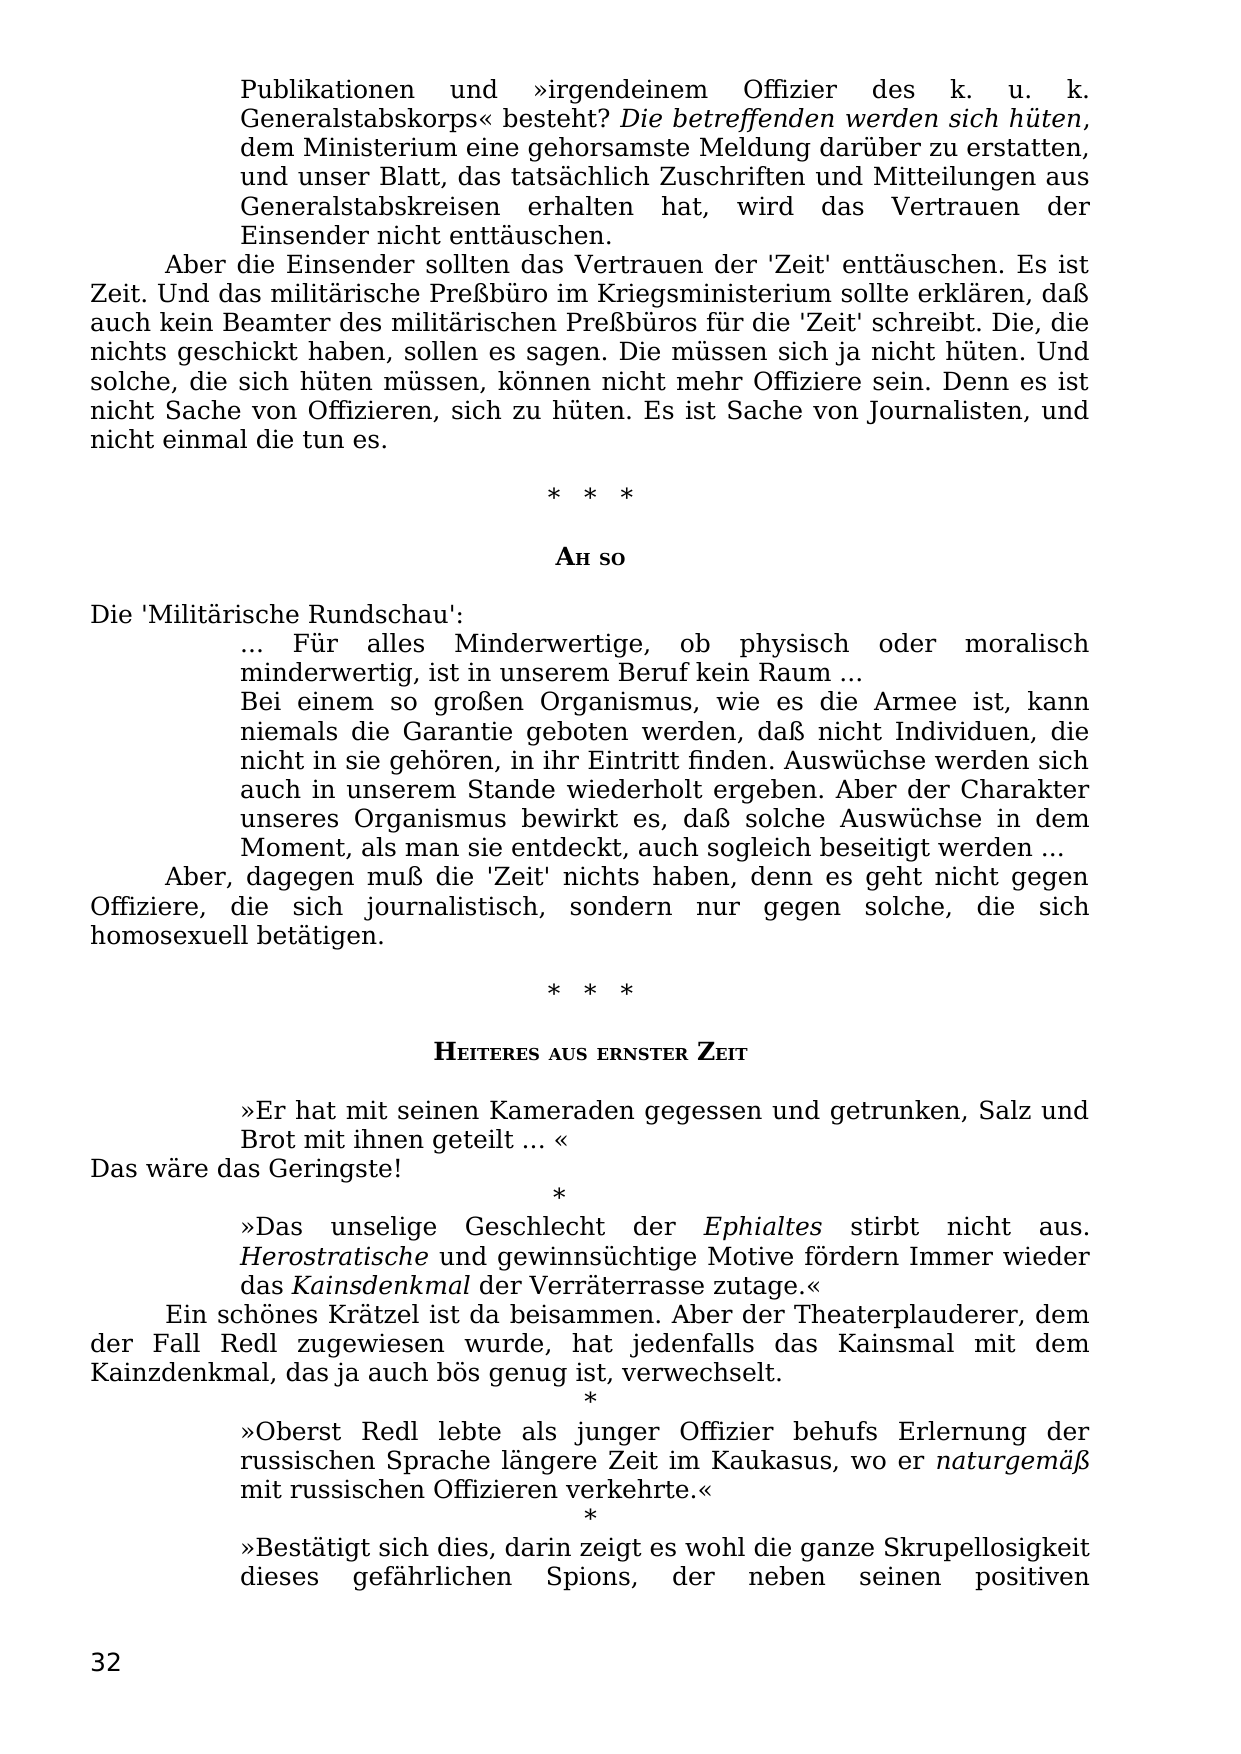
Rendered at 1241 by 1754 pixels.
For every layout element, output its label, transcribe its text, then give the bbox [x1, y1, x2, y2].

text »Er hat mit seinen Kameraden gegessen und getrunken, Salz und Brot mit ihnen geteilt ... « [240, 1096, 1091, 1154]
text * [90, 1504, 1091, 1533]
text Bei einem so großen Organismus, wie es die Armee ist, kann niemals die Garantie geboten werden, daß nicht Individuen, die nicht in sie gehören, in ihr Eintritt finden. Auswüchse werden sich auch in unserem Stande wiederholt ergeben. Aber der Charakter unseres Organismus bewirkt es, daß solche Auswüchse in dem Moment, als man sie entdeckt, auch sogleich beseitigt werden ... [240, 687, 1091, 862]
text »Oberst Redl lebte als junger Offizier behufs Erlernung der russischen Sprache längere Zeit im Kaukasus, wo er naturgemäß mit russischen Offizieren verkehrte.« [240, 1417, 1091, 1504]
text * * * [90, 483, 1091, 512]
text Publikationen und »irgendeinem Offizier des k. u. k. Generalstabskorps« besteht? Die betreffenden werden sich hüten, dem Ministerium eine gehorsamste Meldung darüber zu erstatten, und unser Blatt, das tatsächlich Zuschriften und Mitteilungen aus Generalstabskreisen erhalten hat, wird das Vertrauen der Einsender nicht enttäuschen. [240, 75, 1091, 250]
text * [90, 1387, 1091, 1417]
text Das wäre das Geringste! [90, 1154, 1091, 1183]
text Aber die Einsender sollten das Vertrauen der 'Zeit' enttäuschen. Es ist Zeit. Und das militärische Preßbüro im Kriegsministerium sollte erklären, daß auch kein Beamter des militärischen Preßbüros für die 'Zeit' schreibt. Die, die nichts geschickt haben, sollen es sagen. Die müssen sich ja nicht hüten. Und solche, die sich hüten müssen, können nicht mehr Offiziere sein. Denn es ist nicht Sache von Offizieren, sich zu hüten. Es ist Sache von Journalisten, und nicht einmal die tun es. [90, 250, 1091, 454]
text Ein schönes Krätzel ist da beisammen. Aber der Theaterplauderer, dem der Fall Redl zugewiesen wurde, hat jedenfalls das Kainsmal mit dem Kainzdenkmal, das ja auch bös genug ist, verwechselt. [90, 1300, 1091, 1387]
text * * * [90, 979, 1091, 1008]
text Heiteres aus ernster Zeit [90, 1008, 1091, 1067]
text * [90, 1183, 1091, 1212]
text ... Für alles Minderwertige, ob physisch oder moralisch minderwertig, ist in unserem Beruf kein Raum ... [240, 629, 1091, 687]
text Ah so [90, 512, 1091, 571]
text Die 'Militärische Rundschau': [90, 600, 1091, 629]
text Aber, dagegen muß die 'Zeit' nichts haben, denn es geht nicht gegen Offiziere, die sich journalistisch, sondern nur gegen solche, die sich homosexuell betätigen. [90, 862, 1091, 950]
text »Das unselige Geschlecht der Ephialtes stirbt nicht aus. Herostratische und gewinnsüchtige Motive fördern Immer wieder das Kainsdenkmal der Verräterrasse zutage.« [240, 1212, 1091, 1300]
text »Bestätigt sich dies, darin zeigt es wohl die ganze Skrupellosigkeit dieses gefährlichen Spions, der neben seinen positiven [240, 1533, 1091, 1592]
